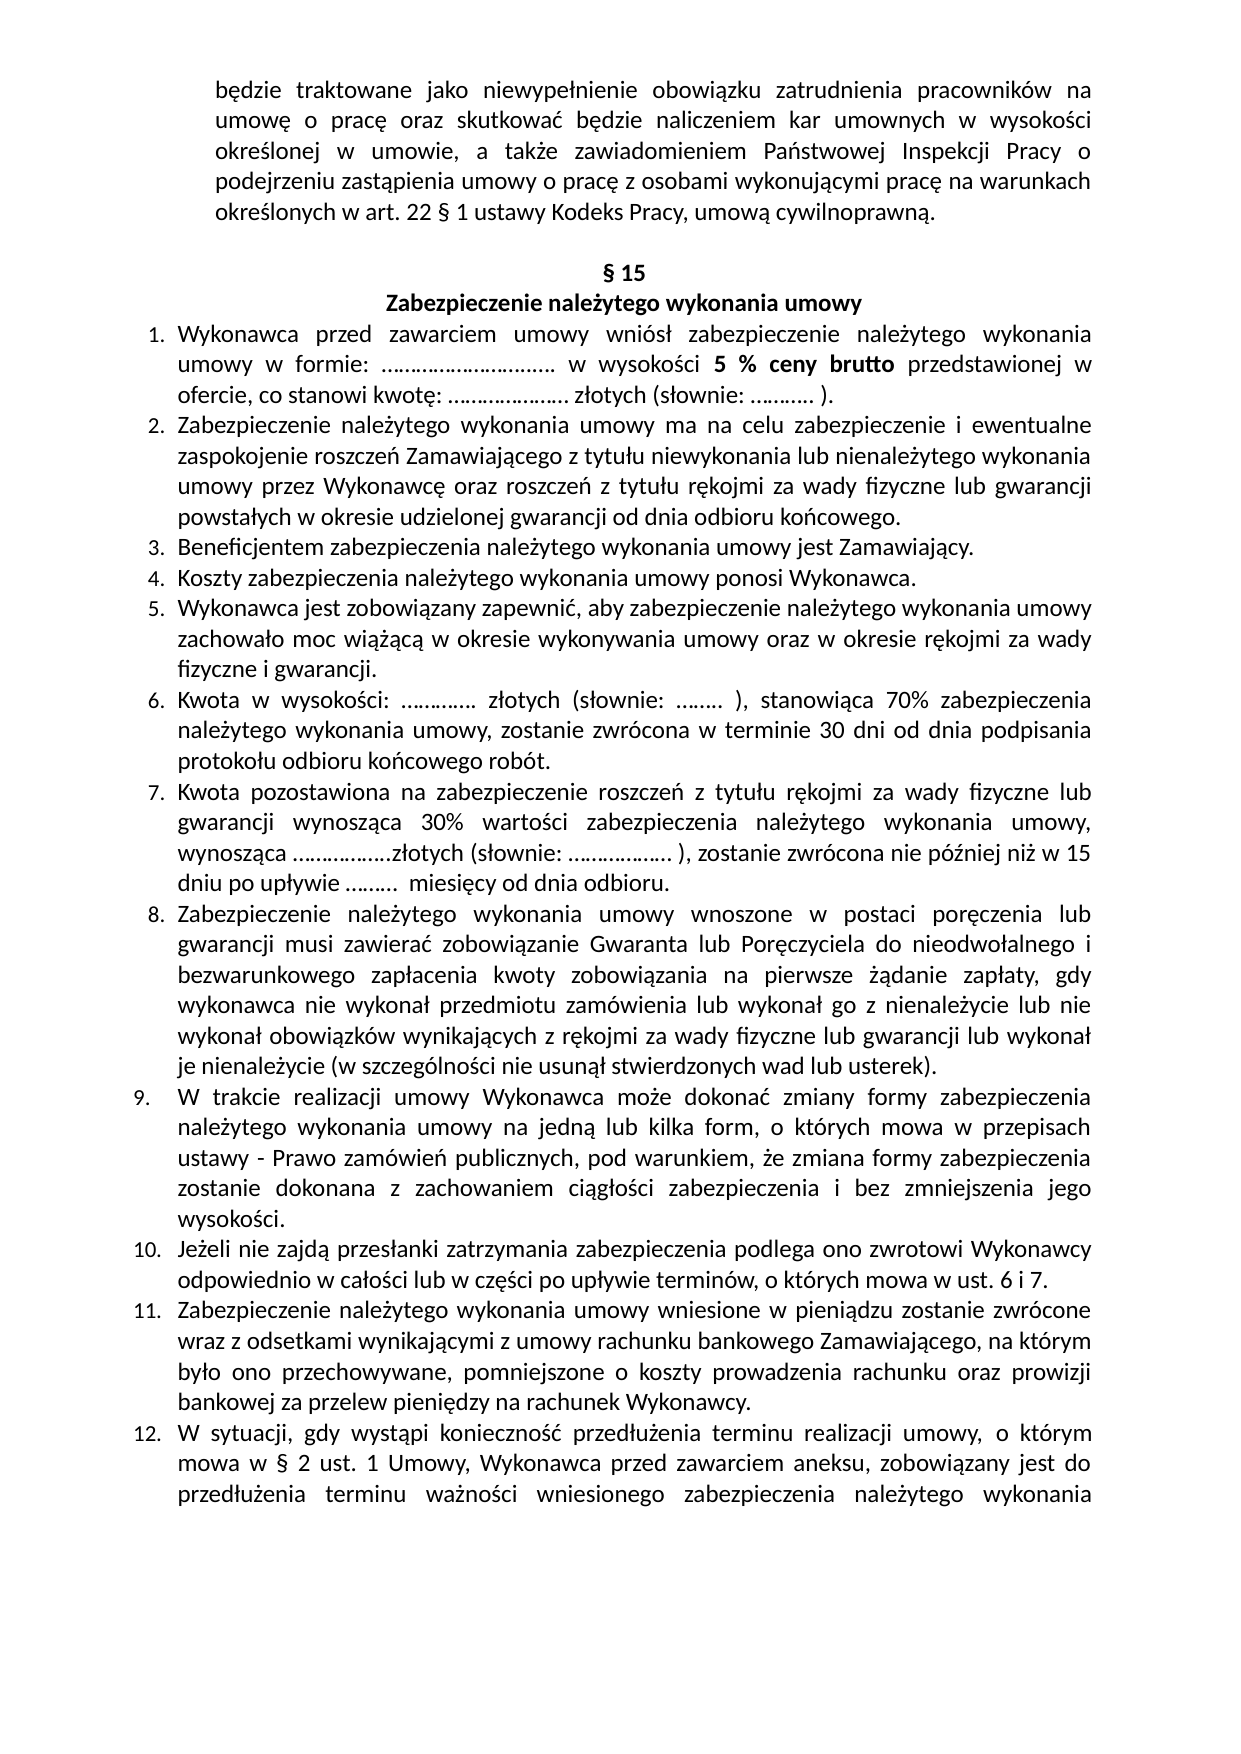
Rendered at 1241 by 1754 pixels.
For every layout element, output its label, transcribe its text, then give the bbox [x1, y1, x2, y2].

list W trakcie realizacji umowy Wykonawca może dokonać zmiany formy zabezpieczenia należytego wykonania umowy na jedną lub kilka form, o których mowa w przepisach ustawy - Prawo zamówień publicznych, pod warunkiem, że zmiana formy zabezpieczenia zostanie dokonana z zachowaniem ciągłości zabezpieczenia i bez zmniejszenia jego wysokości. [133, 1081, 1092, 1233]
list Kwota w wysokości: …………. złotych (słownie: …….. ), stanowiąca 70% zabezpieczenia należytego wykonania umowy, zostanie zwrócona w terminie 30 dni od dnia podpisania protokołu odbioru końcowego robót. [148, 684, 1092, 776]
list Zabezpieczenie należytego wykonania umowy wnoszone w postaci poręczenia lub gwarancji musi zawierać zobowiązanie Gwaranta lub Poręczyciela do nieodwołalnego i bezwarunkowego zapłacenia kwoty zobowiązania na pierwsze żądanie zapłaty, gdy wykonawca nie wykonał przedmiotu zamówienia lub wykonał go z nienależycie lub nie wykonał obowiązków wynikających z rękojmi za wady fizyczne lub gwarancji lub wykonał je nienależycie (w szczególności nie usunął stwierdzonych wad lub usterek). [148, 898, 1092, 1081]
list Kwota pozostawiona na zabezpieczenie roszczeń z tytułu rękojmi za wady fizyczne lub gwarancji wynosząca 30% wartości zabezpieczenia należytego wykonania umowy, wynosząca ……………..złotych (słownie: ……………… ), zostanie zwrócona nie później niż w 15 dniu po upływie ……… miesięcy od dnia odbioru. [148, 776, 1092, 898]
list będzie traktowane jako niewypełnienie obowiązku zatrudnienia pracowników na umowę o pracę oraz skutkować będzie naliczeniem kar umownych w wysokości określonej w umowie, a także zawiadomieniem Państwowej Inspekcji Pracy o podejrzeniu zastąpienia umowy o pracę z osobami wykonującymi pracę na warunkach określonych w art. 22 § 1 ustawy Kodeks Pracy, umową cywilnoprawną. [177, 74, 1092, 226]
subtitle Zabezpieczenie należytego wykonania umowy [168, 287, 1080, 318]
subtitle § 15 [168, 257, 1080, 287]
list Wykonawca przed zawarciem umowy wniósł zabezpieczenie należytego wykonania umowy w formie: ……………………..…. w wysokości 5 % ceny brutto przedstawionej w ofercie, co stanowi kwotę: ………………… złotych (słownie: ……….. ). [148, 318, 1092, 409]
list Koszty zabezpieczenia należytego wykonania umowy ponosi Wykonawca. [148, 562, 1092, 593]
list Wykonawca jest zobowiązany zapewnić, aby zabezpieczenie należytego wykonania umowy zachowało moc wiążącą w okresie wykonywania umowy oraz w okresie rękojmi za wady fizyczne i gwarancji. [148, 593, 1092, 684]
list Zabezpieczenie należytego wykonania umowy ma na celu zabezpieczenie i ewentualne zaspokojenie roszczeń Zamawiającego z tytułu niewykonania lub nienależytego wykonania umowy przez Wykonawcę oraz roszczeń z tytułu rękojmi za wady fizyczne lub gwarancji powstałych w okresie udzielonej gwarancji od dnia odbioru końcowego. [148, 409, 1092, 532]
list Jeżeli nie zajdą przesłanki zatrzymania zabezpieczenia podlega ono zwrotowi Wykonawcy odpowiednio w całości lub w części po upływie terminów, o których mowa w ust. 6 i 7. [133, 1233, 1092, 1294]
list Zabezpieczenie należytego wykonania umowy wniesione w pieniądzu zostanie zwrócone wraz z odsetkami wynikającymi z umowy rachunku bankowego Zamawiającego, na którym było ono przechowywane, pomniejszone o koszty prowadzenia rachunku oraz prowizji bankowej za przelew pieniędzy na rachunek Wykonawcy. [133, 1294, 1092, 1417]
list Beneficjentem zabezpieczenia należytego wykonania umowy jest Zamawiający. [148, 532, 1092, 562]
list W sytuacji, gdy wystąpi konieczność przedłużenia terminu realizacji umowy, o którym mowa w § 2 ust. 1 Umowy, Wykonawca przed zawarciem aneksu, zobowiązany jest do przedłużenia terminu ważności wniesionego zabezpieczenia należytego wykonania [133, 1417, 1092, 1508]
